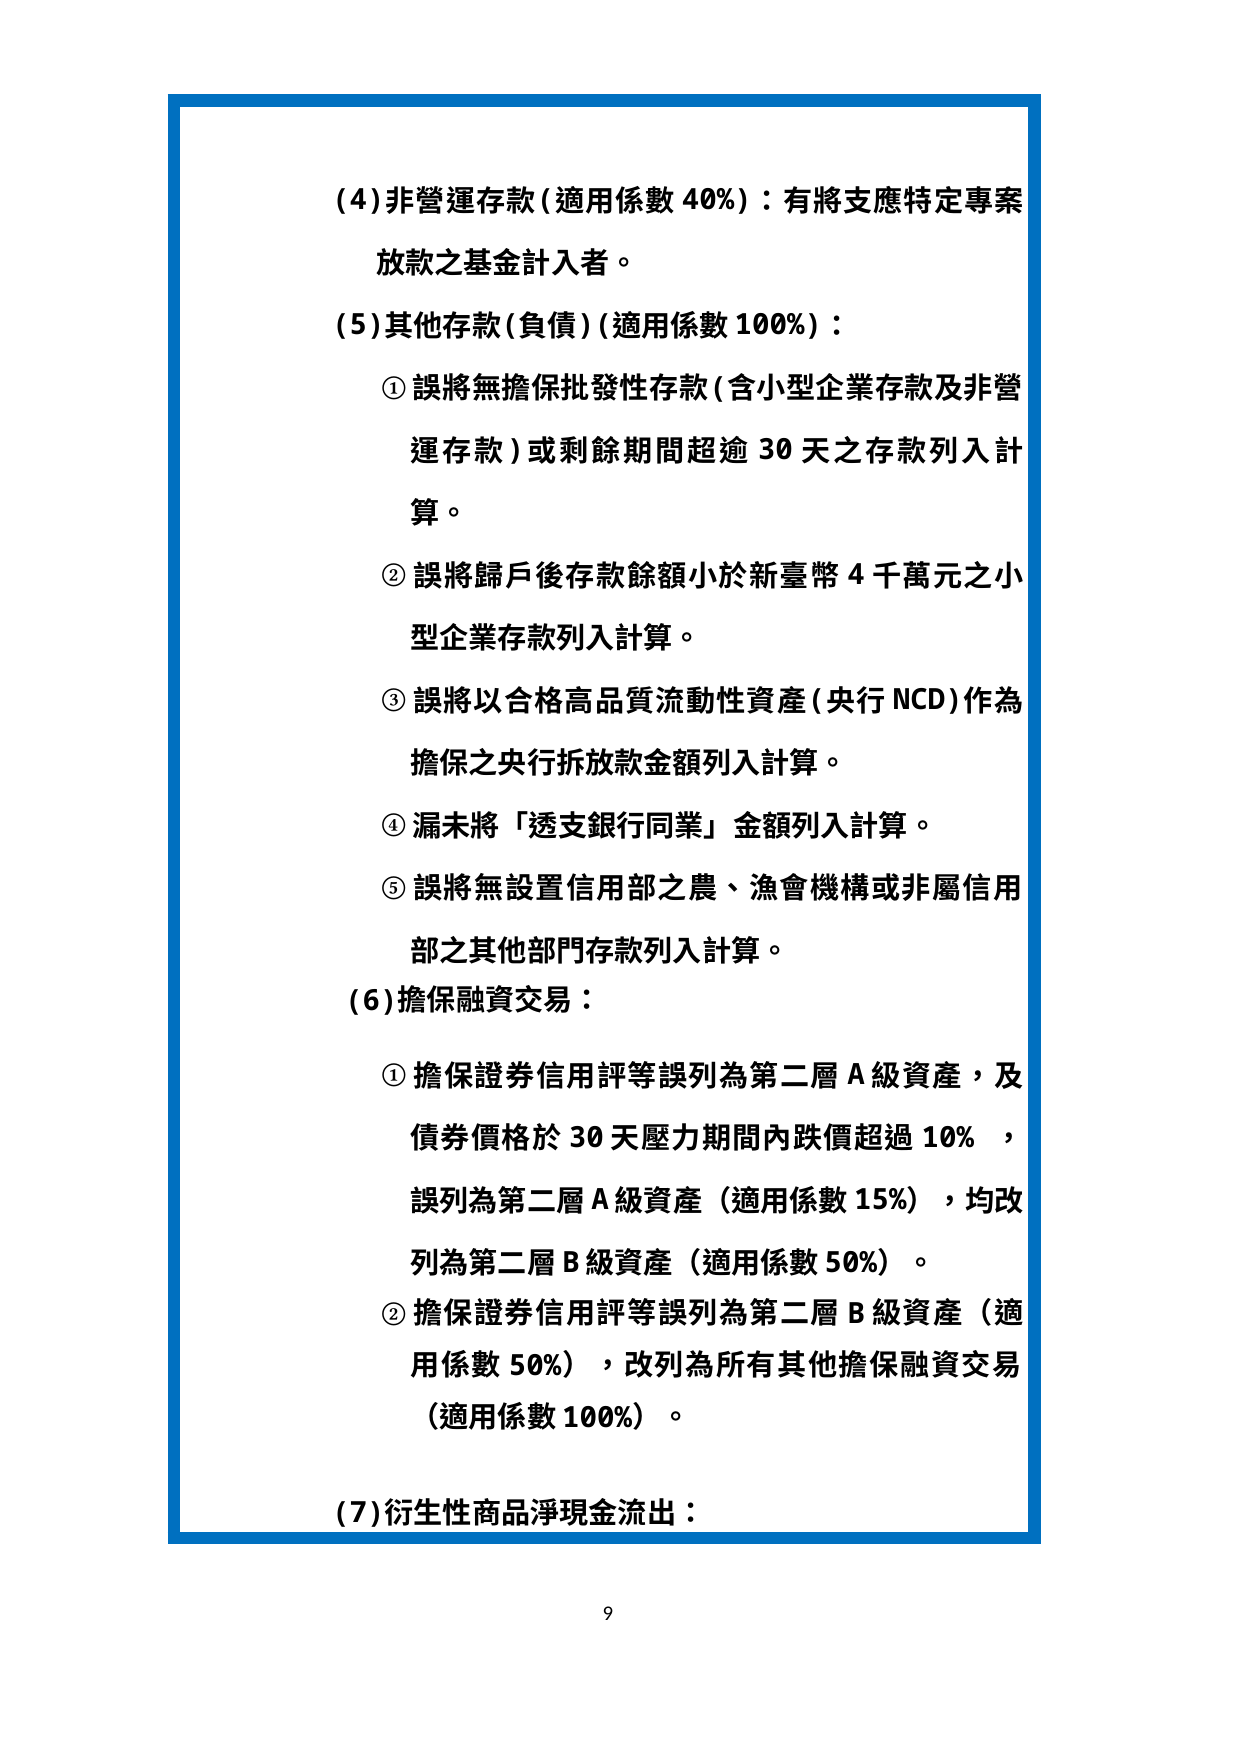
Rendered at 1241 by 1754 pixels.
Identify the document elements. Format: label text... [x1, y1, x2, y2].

table_header (4)非營運存款(適用係數40%)：有將支應特定專案放款之基金計入者。 (5)其他存款(負債)(適用係數100%)： ①誤將無擔保批發性存款(含小型企業存款及非營運存款)或剩餘期間超逾30天之存款列入計算。 ②誤將歸戶後存款餘額小於新臺幣4千萬元之小型企業存款列入計算。 ③誤將以合格高品質流動性資產(央行NCD)作為擔保之央行拆放款金額列入計算。 ④漏未將「透支銀行同業」金額列入計算。 ⑤誤將無設置信用部之農、漁會機構或非屬信用部之其他部門存款列入計算。 (6)擔保融資交易： ①擔保證券信用評等誤列為第二層A級資產，及債券價格於30天壓力期間內跌價超過10% ，誤列為第二層A級資產（適用係數15%），均改列為第二層B級資產（適用係數50%）。 ②擔保證券信用評等誤列為第二層B級資產（適用係數50%），改列為所有其他擔保融資交易（適用係數100%）。 (7)衍生性商品淨現金流出： [180, 107, 1028, 1532]
